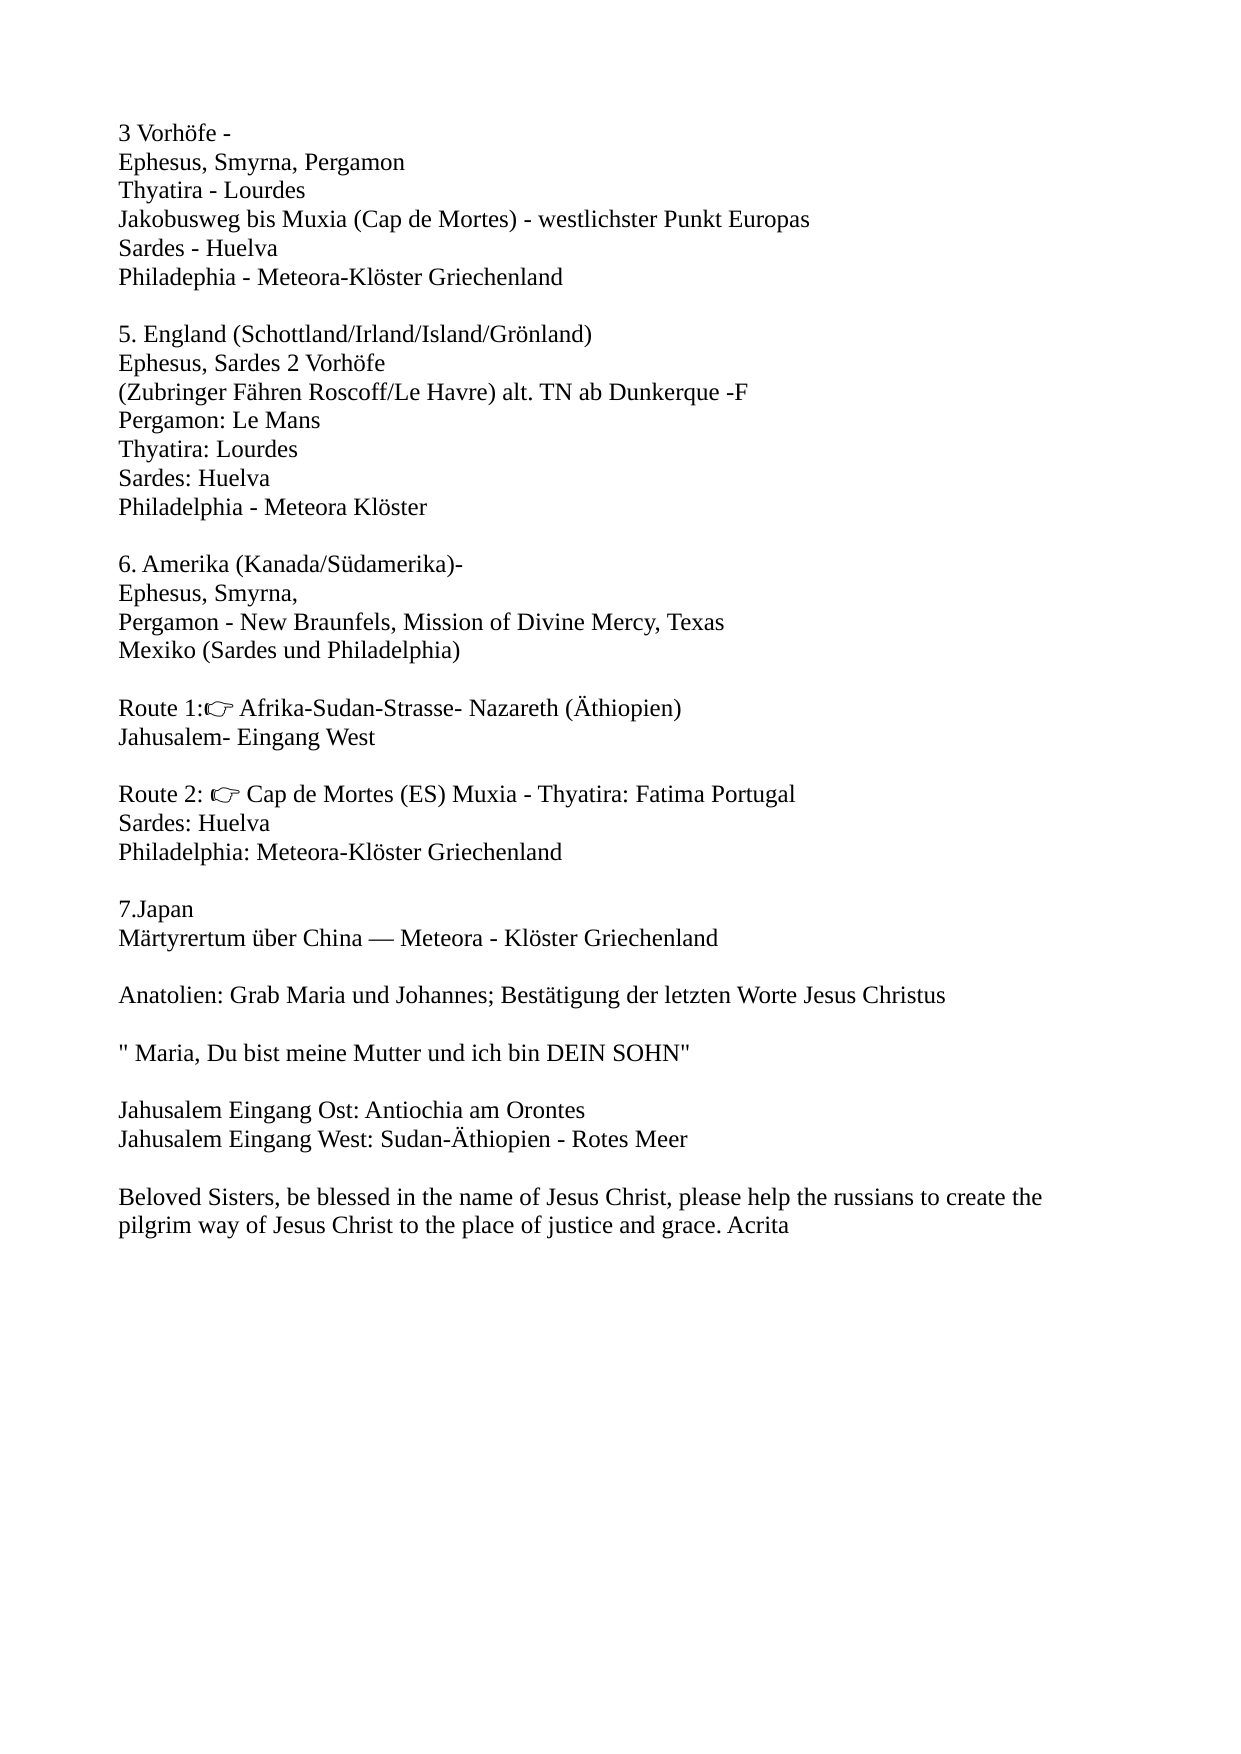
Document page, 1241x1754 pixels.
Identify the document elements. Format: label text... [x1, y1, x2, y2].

text Ephesus, Sardes 2 Vorhöfe [118, 348, 1122, 377]
text Philadelphia - Meteora Klöster [118, 492, 1122, 521]
text Ephesus, Smyrna, Pergamon [118, 147, 1122, 176]
text Sardes: Huelva [118, 463, 1122, 492]
text Philadephia - Meteora-Klöster Griechenland [118, 262, 1122, 291]
text Jakobusweg bis Muxia (Cap de Mortes) - westlichster Punkt Europas [118, 204, 1122, 233]
text Sardes - Huelva [118, 233, 1122, 262]
text Thyatira: Lourdes [118, 434, 1122, 463]
text 5. England (Schottland/Irland/Island/Grönland) [118, 319, 1122, 348]
text Jahusalem- Eingang West [118, 722, 1122, 751]
text Anatolien: Grab Maria und Johannes; Bestätigung der letzten Worte Jesus Christus [118, 981, 1122, 1009]
text Ephesus, Smyrna, [118, 578, 1122, 607]
text Jahusalem Eingang West: Sudan-Äthiopien - Rotes Meer [118, 1124, 1122, 1153]
text Pergamon - New Braunfels, Mission of Divine Mercy, Texas [118, 607, 1122, 636]
text 6. Amerika (Kanada/Südamerika)- [118, 549, 1122, 578]
text Pergamon: Le Mans [118, 406, 1122, 434]
text Mexiko (Sardes und Philadelphia) [118, 636, 1122, 664]
text Jahusalem Eingang Ost: Antiochia am Orontes [118, 1096, 1122, 1124]
text Route 2: 👉 Cap de Mortes (ES) Muxia - Thyatira: Fatima Portugal [118, 779, 1122, 808]
text 7.Japan Märtyrertum über China — Meteora - Klöster Griechenland [118, 894, 1122, 952]
text 3 Vorhöfe - [118, 118, 1122, 147]
text " Maria, Du bist meine Mutter und ich bin DEIN SOHN" [118, 1038, 1122, 1067]
text Beloved Sisters, be blessed in the name of Jesus Christ, please help the russians to create the pilgrim way of Jesus Christ to the place of justice and grace. Acrita [118, 1153, 1122, 1239]
text Sardes: Huelva [118, 808, 1122, 837]
text (Zubringer Fähren Roscoff/Le Havre) alt. TN ab Dunkerque -F [118, 377, 1122, 406]
text Philadelphia: Meteora-Klöster Griechenland [118, 837, 1122, 866]
text Thyatira - Lourdes [118, 176, 1122, 204]
text Route 1:👉 Afrika-Sudan-Strasse- Nazareth (Äthiopien) [118, 693, 1122, 722]
